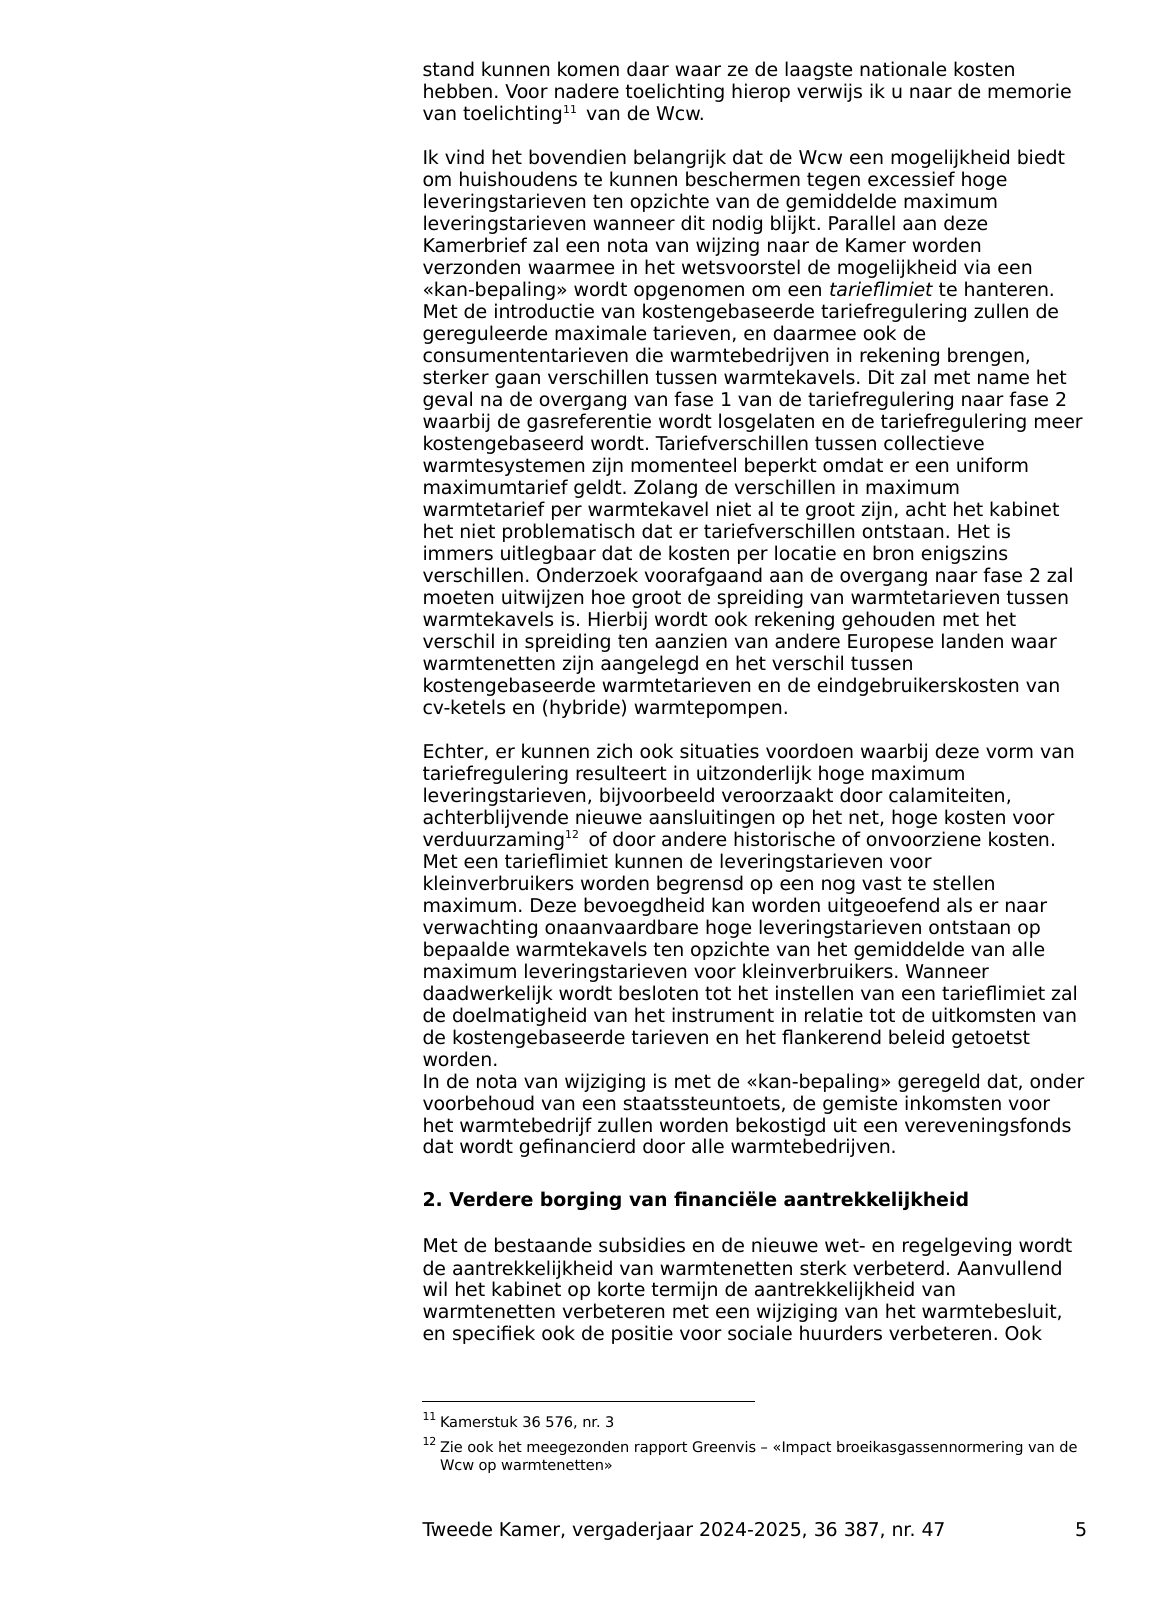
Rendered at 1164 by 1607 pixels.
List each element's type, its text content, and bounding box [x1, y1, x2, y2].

text Echter, er kunnen zich ook situaties voordoen waarbij deze vorm van tariefregulering resulteert in uitzonderlijk hoge maximum leveringstarieven, bijvoorbeeld veroorzaakt door calamiteiten, achterblijvende nieuwe aansluitingen op het net, hoge kosten voor verduurzaming of door andere historische of onvoorziene kosten. Met een tarieflimiet kunnen de leveringstarieven voor kleinverbruikers worden begrensd op een nog vast te stellen maximum. Deze bevoegdheid kan worden uitgeoefend als er naar verwachting onaanvaardbare hoge leveringstarieven ontstaan op bepaalde warmtekavels ten opzichte van het gemiddelde van alle maximum leveringstarieven voor kleinverbruikers. Wanneer daadwerkelijk wordt besloten tot het instellen van een tarieflimiet zal de doelmatigheid van het instrument in relatie tot de uitkomsten van de kostengebaseerde tarieven en het flankerend beleid getoetst worden. [422, 741, 1087, 1071]
text Met de bestaande subsidies en de nieuwe wet- en regelgeving wordt de aantrekkelijkheid van warmtenetten sterk verbeterd. Aanvullend wil het kabinet op korte termijn de aantrekkelijkheid van warmtenetten verbeteren met een wijziging van het warmtebesluit, en specifiek ook de positie voor sociale huurders verbeteren. Ook [422, 1235, 1087, 1345]
text Zie ook het meegezonden rapport Greenvis – «Impact broeikasgassennormering van de Wcw op warmtenetten» [422, 1435, 1087, 1474]
text Kamerstuk 36 576, nr. 3 [422, 1410, 1087, 1432]
text stand kunnen komen daar waar ze de laagste nationale kosten hebben. Voor nadere toelichting hierop verwijs ik u naar de memorie van toelichting van de Wcw. [422, 59, 1087, 125]
text In de nota van wijziging is met de «kan-bepaling» geregeld dat, onder voorbehoud van een staatssteuntoets, de gemiste inkomsten voor het warmtebedrijf zullen worden bekostigd uit een vereveningsfonds dat wordt gefinancierd door alle warmtebedrijven. [422, 1071, 1087, 1158]
subtitle 2. Verdere borging van financiële aantrekkelijkheid [422, 1188, 1087, 1210]
text Ik vind het bovendien belangrijk dat de Wcw een mogelijkheid biedt om huishoudens te kunnen beschermen tegen excessief hoge leveringstarieven ten opzichte van de gemiddelde maximum leveringstarieven wanneer dit nodig blijkt. Parallel aan deze Kamerbrief zal een nota van wijzing naar de Kamer worden verzonden waarmee in het wetsvoorstel de mogelijkheid via een «kan-bepaling» wordt opgenomen om een tarieflimiet te hanteren. Met de introductie van kostengebaseerde tariefregulering zullen de gereguleerde maximale tarieven, en daarmee ook de consumententarieven die warmtebedrijven in rekening brengen, sterker gaan verschillen tussen warmtekavels. Dit zal met name het geval na de overgang van fase 1 van de tariefregulering naar fase 2 waarbij de gasreferentie wordt losgelaten en de tariefregulering meer kostengebaseerd wordt. Tariefverschillen tussen collectieve warmtesystemen zijn momenteel beperkt omdat er een uniform maximumtarief geldt. Zolang de verschillen in maximum warmtetarief per warmtekavel niet al te groot zijn, acht het kabinet het niet problematisch dat er tariefverschillen ontstaan. Het is immers uitlegbaar dat de kosten per locatie en bron enigszins verschillen. Onderzoek voorafgaand aan de overgang naar fase 2 zal moeten uitwijzen hoe groot de spreiding van warmtetarieven tussen warmtekavels is. Hierbij wordt ook rekening gehouden met het verschil in spreiding ten aanzien van andere Europese landen waar warmtenetten zijn aangelegd en het verschil tussen kostengebaseerde warmtetarieven en de eindgebruikerskosten van cv-ketels en (hybride) warmtepompen. [422, 147, 1087, 719]
